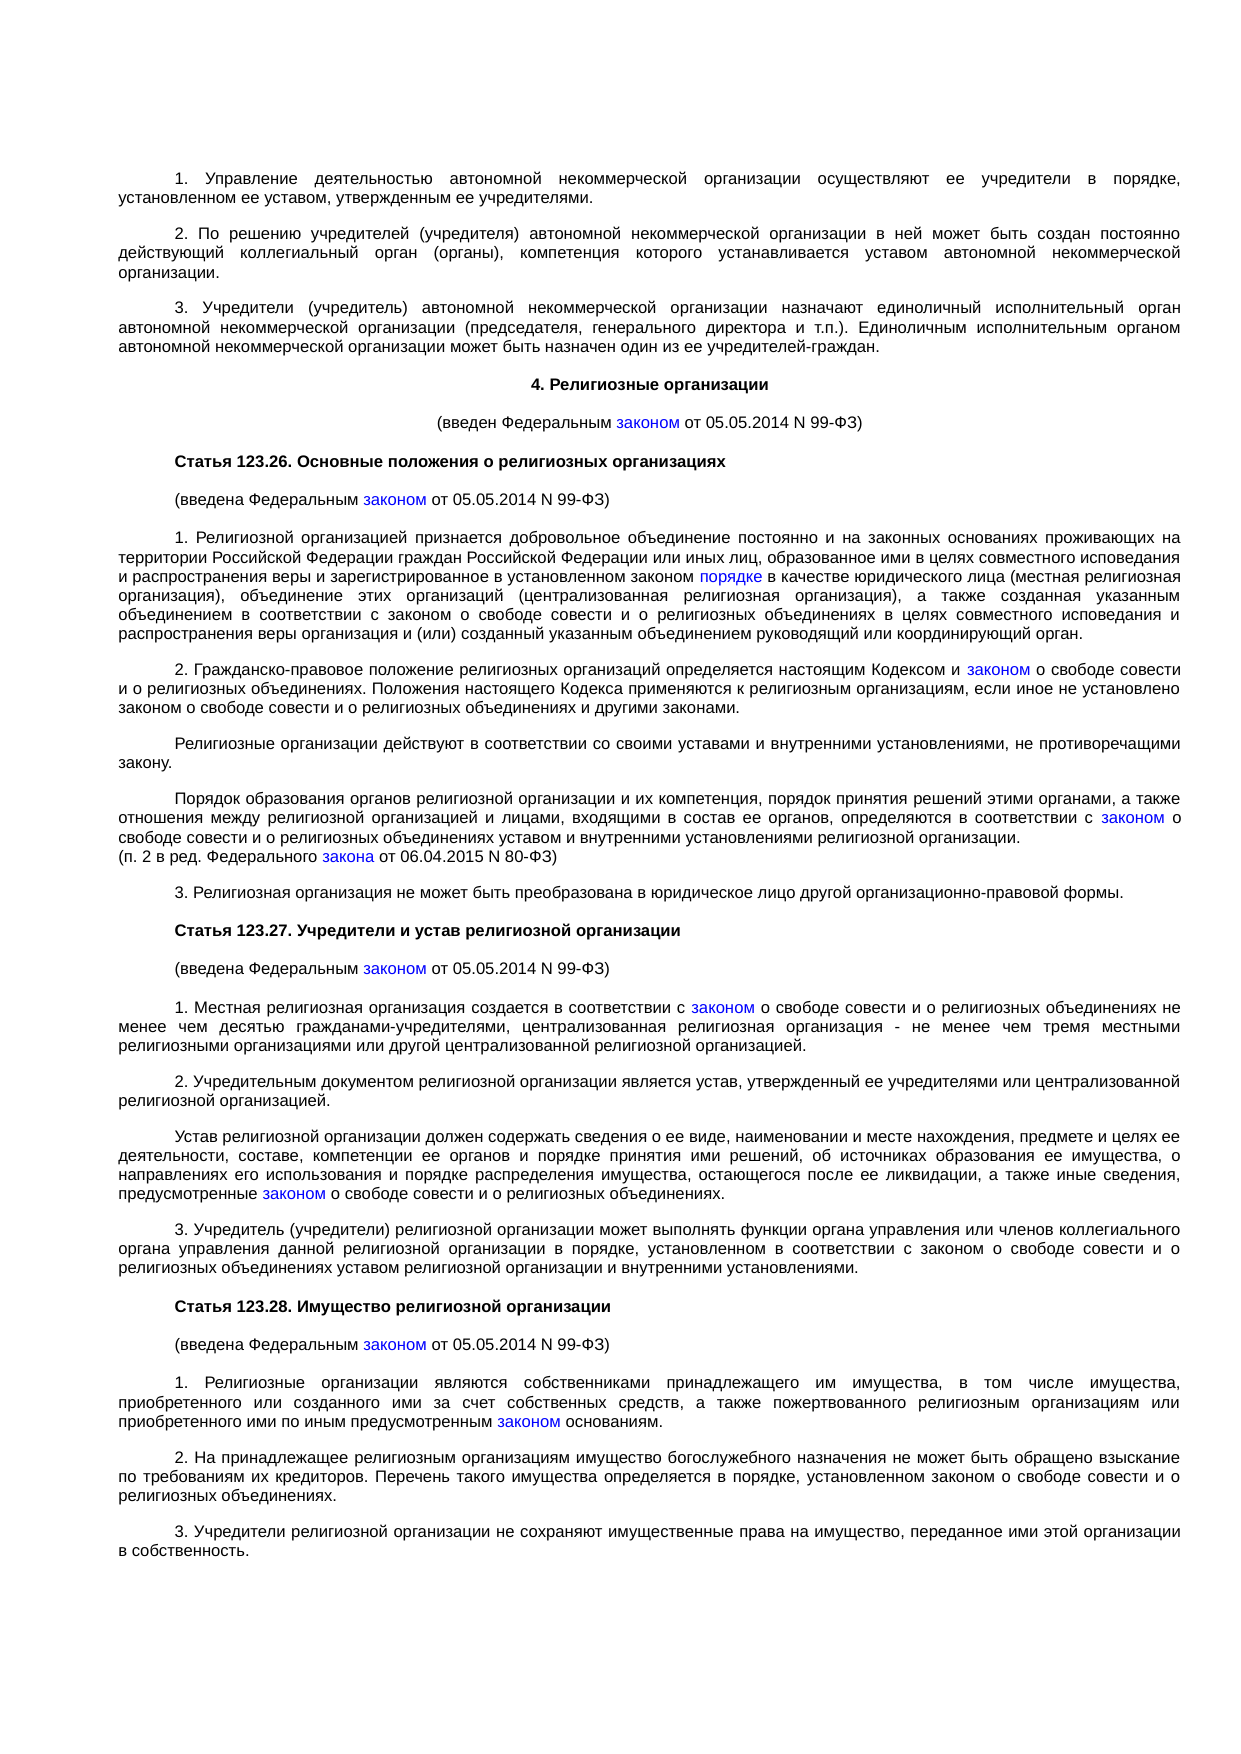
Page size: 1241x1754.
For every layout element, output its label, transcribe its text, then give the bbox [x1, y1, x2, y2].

text 2. На принадлежащее религиозным организациям имущество богослужебного назначения не может быть обращено взыскание по требованиям их кредиторов. Перечень такого имущества определяется в порядке, установленном законом о свободе совести и о религиозных объединениях. [118, 1447, 1181, 1505]
text 1. Местная религиозная организация создается в соответствии с законом о свободе совести и о религиозных объединениях не менее чем десятью гражданами-учредителями, централизованная религиозная организация - не менее чем тремя местными религиозными организациями или другой централизованной религиозной организацией. [118, 997, 1181, 1055]
text 2. Гражданско-правовое положение религиозных организаций определяется настоящим Кодексом и законом о свободе совести и о религиозных объединениях. Положения настоящего Кодекса применяются к религиозным организациям, если иное не установлено законом о свободе совести и о религиозных объединениях и другими законами. [118, 660, 1181, 717]
text 2. По решению учредителей (учредителя) автономной некоммерческой организации в ней может быть создан постоянно действующий коллегиальный орган (органы), компетенция которого устанавливается уставом автономной некоммерческой организации. [118, 224, 1181, 282]
text 3. Религиозная организация не может быть преобразована в юридическое лицо другой организационно-правовой формы. [118, 882, 1181, 902]
text 3. Учредители религиозной организации не сохраняют имущественные права на имущество, переданное ими этой организации в собственность. [118, 1522, 1181, 1560]
text Устав религиозной организации должен содержать сведения о ее виде, наименовании и месте нахождения, предмете и целях ее деятельности, составе, компетенции ее органов и порядке принятия ими решений, об источниках образования ее имущества, о направлениях его использования и порядке распределения имущества, остающегося после ее ликвидации, а также иные сведения, предусмотренные законом о свободе совести и о религиозных объединениях. [118, 1127, 1181, 1203]
text 1. Управление деятельностью автономной некоммерческой организации осуществляют ее учредители в порядке, установленном ее уставом, утвержденным ее учредителями. [118, 169, 1181, 207]
text 3. Учредитель (учредители) религиозной организации может выполнять функции органа управления или членов коллегиального органа управления данной религиозной организации в порядке, установленном в соответствии с законом о свободе совести и о религиозных объединениях уставом религиозной организации и внутренними установлениями. [118, 1220, 1181, 1277]
text (введена Федеральным законом от 05.05.2014 N 99-ФЗ) [118, 1335, 1181, 1354]
text Порядок образования органов религиозной организации и их компетенция, порядок принятия решений этими органами, а также отношения между религиозной организацией и лицами, входящими в состав ее органов, определяются в соответствии с законом о свободе совести и о религиозных объединениях уставом и внутренними установлениями религиозной организации. [118, 789, 1181, 847]
text (п. 2 в ред. Федерального закона от 06.04.2015 N 80-ФЗ) [118, 847, 1181, 866]
subtitle 4. Религиозные организации [118, 375, 1181, 394]
text (введен Федеральным законом от 05.05.2014 N 99-ФЗ) [118, 413, 1181, 432]
text Религиозные организации действуют в соответствии со своими уставами и внутренними установлениями, не противоречащими закону. [118, 734, 1181, 772]
text 3. Учредители (учредитель) автономной некоммерческой организации назначают единоличный исполнительный орган автономной некоммерческой организации (председателя, генерального директора и т.п.). Единоличным исполнительным органом автономной некоммерческой организации может быть назначен один из ее учредителей-граждан. [118, 298, 1181, 356]
text 2. Учредительным документом религиозной организации является устав, утвержденный ее учредителями или централизованной религиозной организацией. [118, 1072, 1181, 1110]
subtitle Статья 123.28. Имущество религиозной организации [118, 1297, 1181, 1316]
text (введена Федеральным законом от 05.05.2014 N 99-ФЗ) [118, 959, 1181, 978]
text 1. Религиозной организацией признается добровольное объединение постоянно и на законных основаниях проживающих на территории Российской Федерации граждан Российской Федерации или иных лиц, образованное ими в целях совместного исповедания и распространения веры и зарегистрированное в установленном законом порядке в качестве юридического лица (местная религиозная организация), объединение этих организаций (централизованная религиозная организация), а также созданная указанным объединением в соответствии с законом о свободе совести и о религиозных объединениях в целях совместного исповедания и распространения веры организация и (или) созданный указанным объединением руководящий или координирующий орган. [118, 528, 1181, 643]
text (введена Федеральным законом от 05.05.2014 N 99-ФЗ) [118, 490, 1181, 509]
text 1. Религиозные организации являются собственниками принадлежащего им имущества, в том числе имущества, приобретенного или созданного ими за счет собственных средств, а также пожертвованного религиозным организациям или приобретенного ими по иным предусмотренным законом основаниям. [118, 1373, 1181, 1431]
subtitle Статья 123.26. Основные положения о религиозных организациях [118, 452, 1181, 471]
subtitle Статья 123.27. Учредители и устав религиозной организации [118, 921, 1181, 940]
